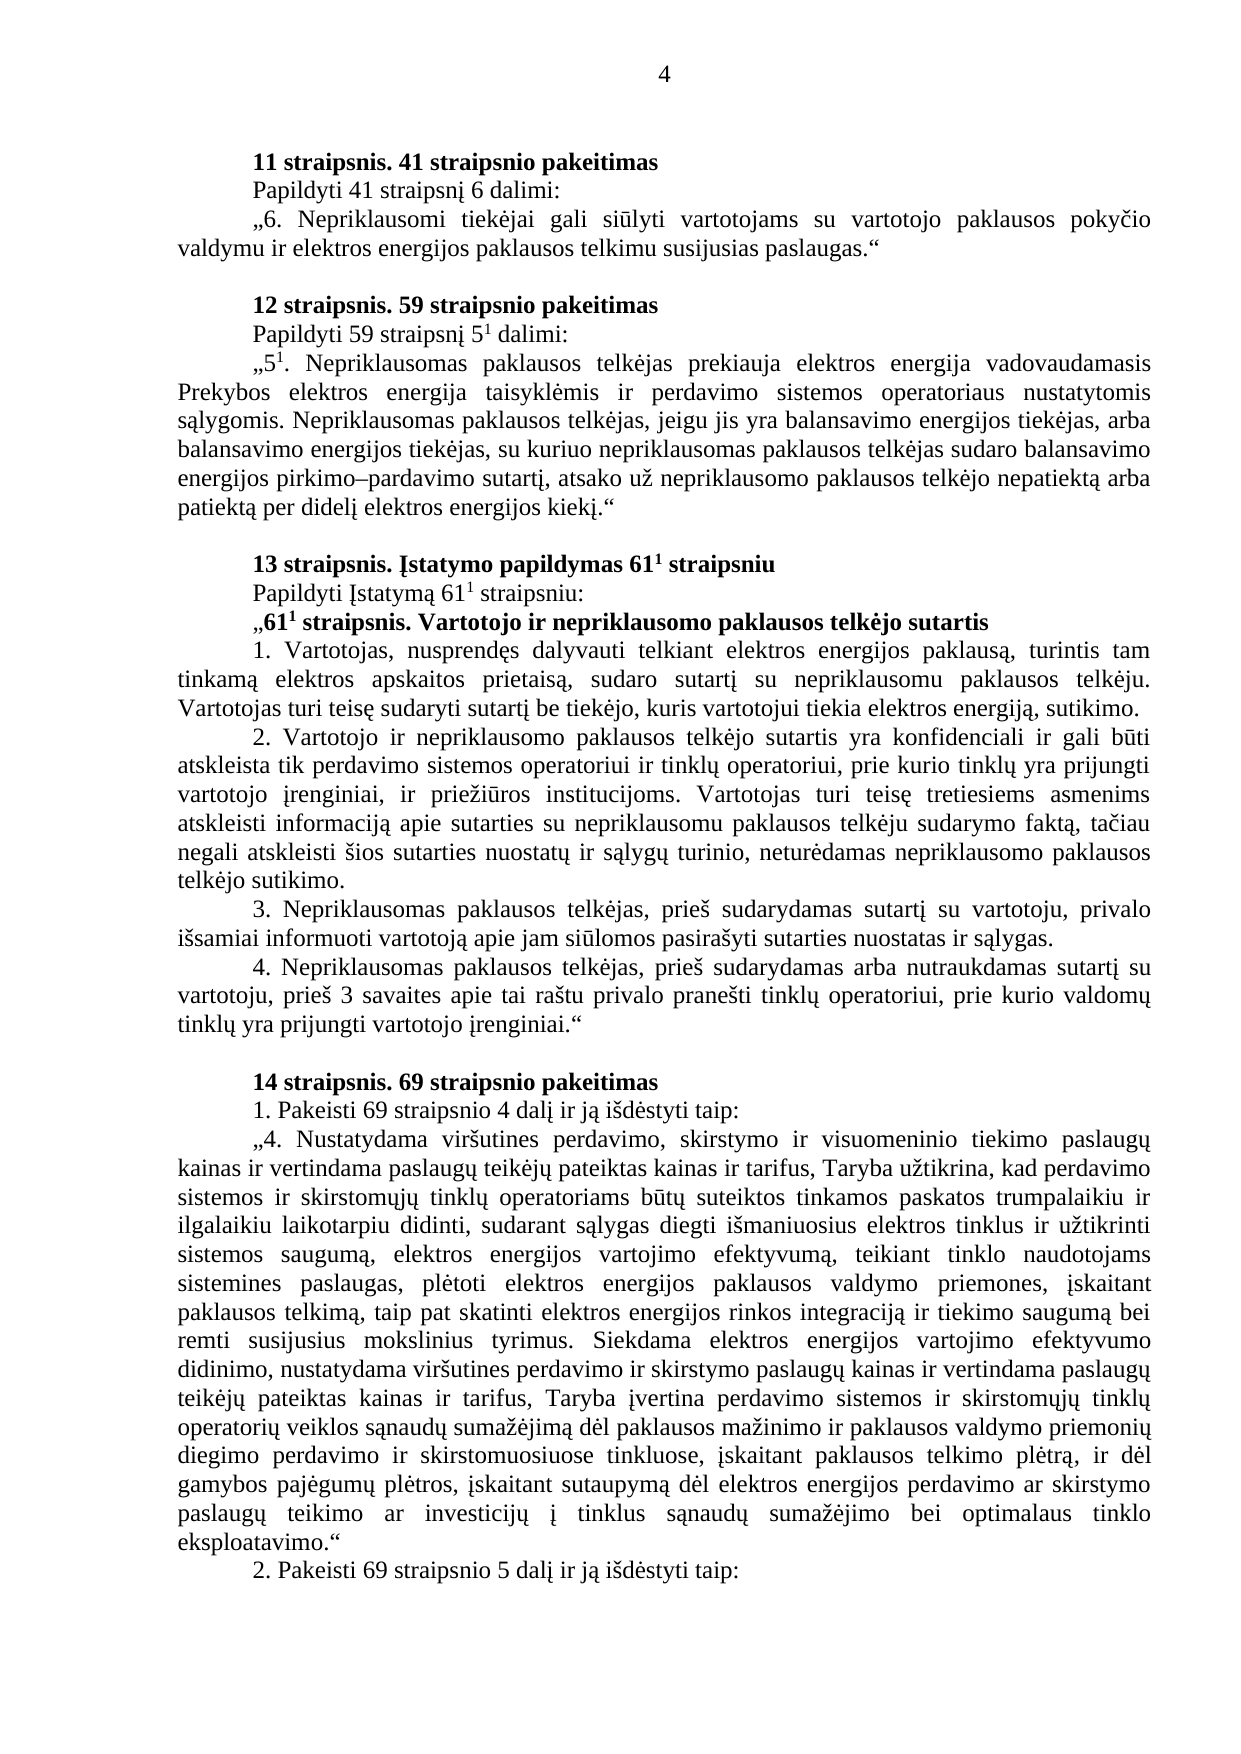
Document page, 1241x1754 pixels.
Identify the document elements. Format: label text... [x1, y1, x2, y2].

text „611 straipsnis. Vartotojo ir nepriklausomo paklausos telkėjo sutartis [177, 607, 1152, 636]
text 1. Pakeisti 69 straipsnio 4 dalį ir ją išdėstyti taip: [177, 1096, 1152, 1124]
text „6. Nepriklausomi tiekėjai gali siūlyti vartotojams su vartotojo paklausos pokyčio valdymu ir elektros energijos paklausos telkimu susijusias paslaugas.“ [177, 204, 1152, 262]
text 2. Pakeisti 69 straipsnio 5 dalį ir ją išdėstyti taip: [177, 1556, 1152, 1584]
text 14 straipsnis. 69 straipsnio pakeitimas [177, 1067, 1152, 1096]
text 1. Vartotojas, nusprendęs dalyvauti telkiant elektros energijos paklausą, turintis tam tinkamą elektros apskaitos prietaisą, sudaro sutartį su nepriklausomu paklausos telkėju. Vartotojas turi teisę sudaryti sutartį be tiekėjo, kuris vartotojui tiekia elektros energiją, sutikimo. [177, 636, 1152, 722]
text Papildyti 41 straipsnį 6 dalimi: [177, 176, 1152, 204]
text 13 straipsnis. Įstatymo papildymas 611 straipsniu [177, 549, 1152, 578]
text „51. Nepriklausomas paklausos telkėjas prekiauja elektros energija vadovaudamasis Prekybos elektros energija taisyklėmis ir perdavimo sistemos operatoriaus nustatytomis sąlygomis. Nepriklausomas paklausos telkėjas, jeigu jis yra balansavimo energijos tiekėjas, arba balansavimo energijos tiekėjas, su kuriuo nepriklausomas paklausos telkėjas sudaro balansavimo energijos pirkimo–pardavimo sutartį, atsako už nepriklausomo paklausos telkėjo nepatiektą arba patiektą per didelį elektros energijos kiekį.“ [177, 348, 1152, 521]
text Papildyti 59 straipsnį 51 dalimi: [177, 319, 1152, 348]
text 11 straipsnis. 41 straipsnio pakeitimas [177, 147, 1152, 176]
text „4. Nustatydama viršutines perdavimo, skirstymo ir visuomeninio tiekimo paslaugų kainas ir vertindama paslaugų teikėjų pateiktas kainas ir tarifus, Taryba užtikrina, kad perdavimo sistemos ir skirstomųjų tinklų operatoriams būtų suteiktos tinkamos paskatos trumpalaikiu ir ilgalaikiu laikotarpiu didinti, sudarant sąlygas diegti išmaniuosius elektros tinklus ir užtikrinti sistemos saugumą, elektros energijos vartojimo efektyvumą, teikiant tinklo naudotojams sistemines paslaugas, plėtoti elektros energijos paklausos valdymo priemones, įskaitant paklausos telkimą, taip pat skatinti elektros energijos rinkos integraciją ir tiekimo saugumą bei remti susijusius mokslinius tyrimus. Siekdama elektros energijos vartojimo efektyvumo didinimo, nustatydama viršutines perdavimo ir skirstymo paslaugų kainas ir vertindama paslaugų teikėjų pateiktas kainas ir tarifus, Taryba įvertina perdavimo sistemos ir skirstomųjų tinklų operatorių veiklos sąnaudų sumažėjimą dėl paklausos mažinimo ir paklausos valdymo priemonių diegimo perdavimo ir skirstomuosiuose tinkluose, įskaitant paklausos telkimo plėtrą, ir dėl gamybos pajėgumų plėtros, įskaitant sutaupymą dėl elektros energijos perdavimo ar skirstymo paslaugų teikimo ar investicijų į tinklus sąnaudų sumažėjimo bei optimalaus tinklo eksploatavimo.“ [177, 1124, 1152, 1556]
text 12 straipsnis. 59 straipsnio pakeitimas [177, 291, 1152, 319]
text Papildyti Įstatymą 611 straipsniu: [177, 578, 1152, 607]
text 3. Nepriklausomas paklausos telkėjas, prieš sudarydamas sutartį su vartotoju, privalo išsamiai informuoti vartotoją apie jam siūlomos pasirašyti sutarties nuostatas ir sąlygas. [177, 894, 1152, 952]
text 2. Vartotojo ir nepriklausomo paklausos telkėjo sutartis yra konfidenciali ir gali būti atskleista tik perdavimo sistemos operatoriui ir tinklų operatoriui, prie kurio tinklų yra prijungti vartotojo įrenginiai, ir priežiūros institucijoms. Vartotojas turi teisę tretiesiems asmenims atskleisti informaciją apie sutarties su nepriklausomu paklausos telkėju sudarymo faktą, tačiau negali atskleisti šios sutarties nuostatų ir sąlygų turinio, neturėdamas nepriklausomo paklausos telkėjo sutikimo. [177, 722, 1152, 894]
text 4. Nepriklausomas paklausos telkėjas, prieš sudarydamas arba nutraukdamas sutartį su vartotoju, prieš 3 savaites apie tai raštu privalo pranešti tinklų operatoriui, prie kurio valdomų tinklų yra prijungti vartotojo įrenginiai.“ [177, 952, 1152, 1038]
